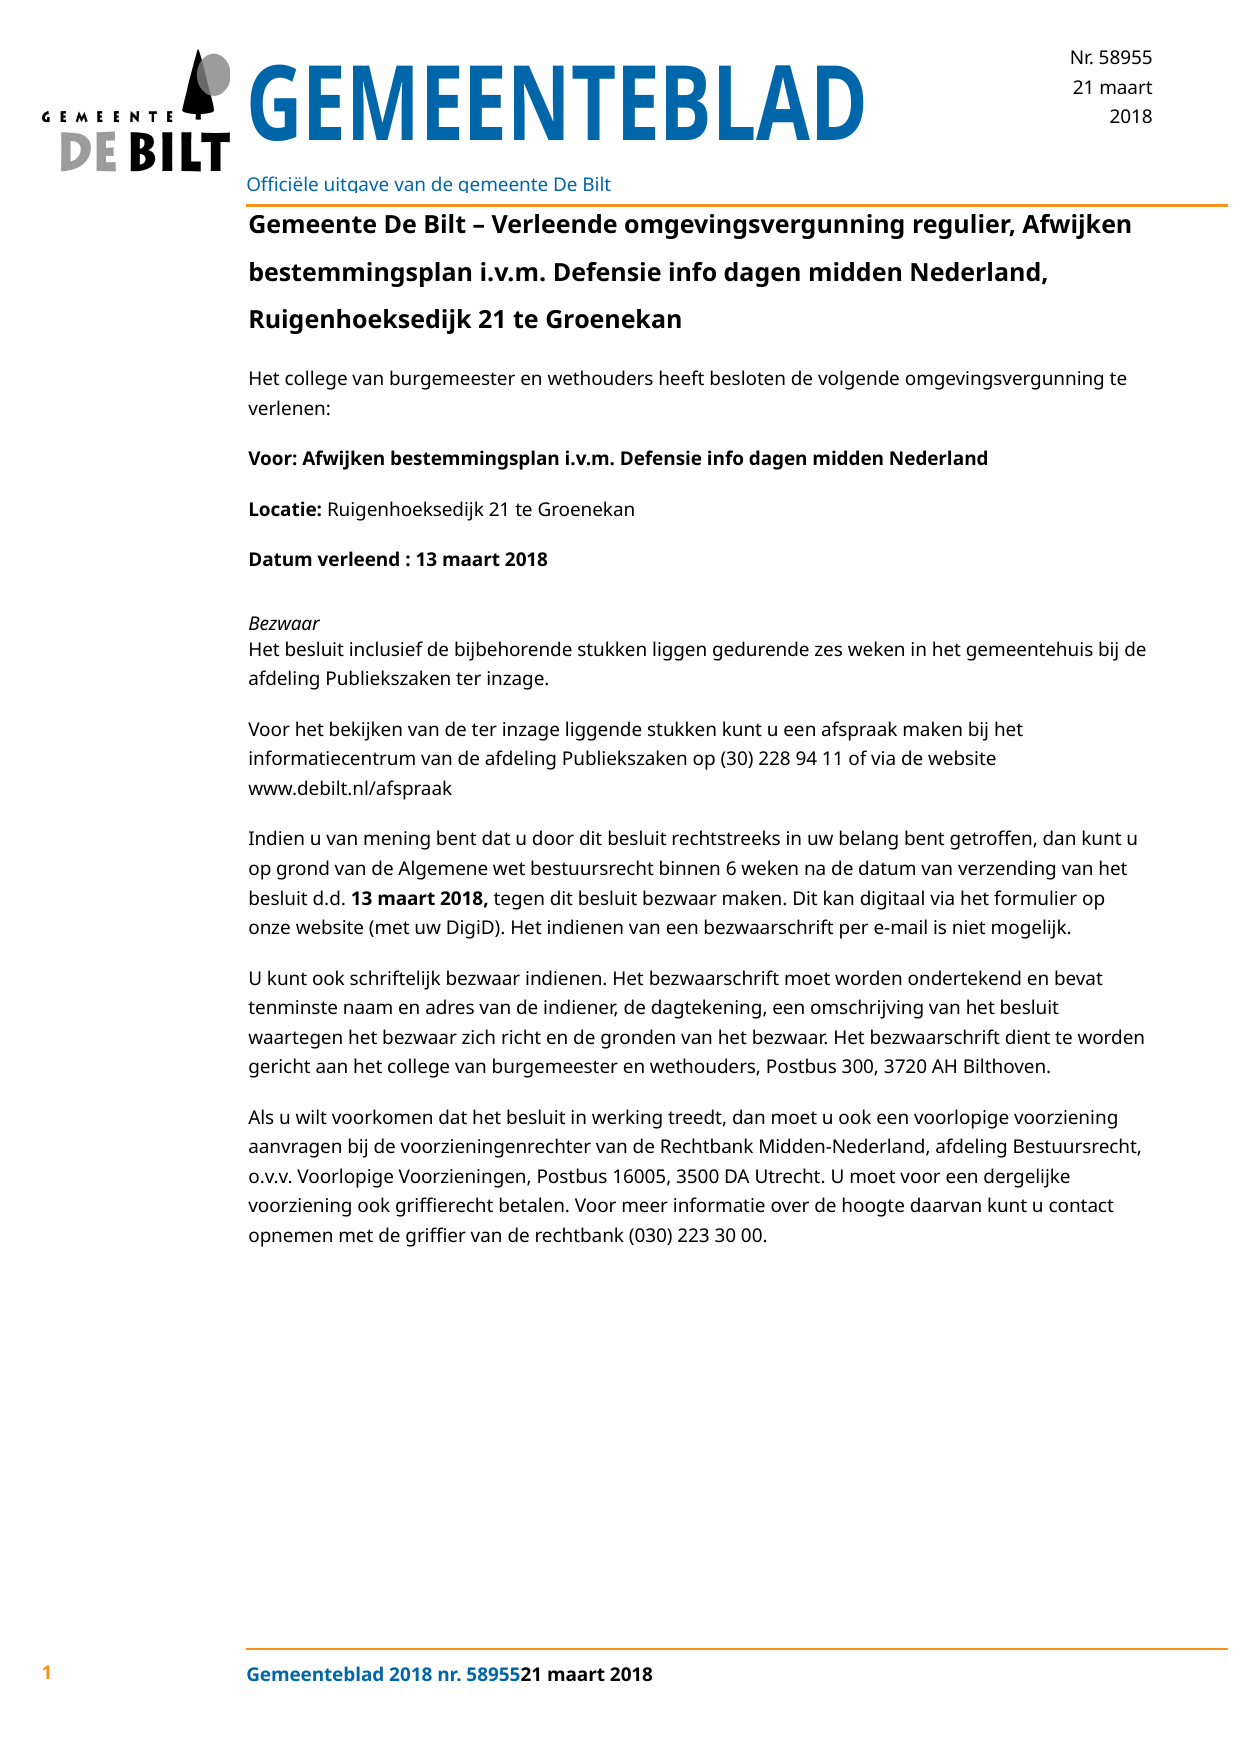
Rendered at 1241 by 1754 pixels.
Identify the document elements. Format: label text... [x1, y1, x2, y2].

text Het college van burgemeester en wethouders heeft besloten de volgende omgevingsvergunning te verlenen: [248, 366, 1152, 421]
text Datum verleend : 13 maart 2018 [248, 546, 1152, 572]
text Locatie: Ruigenhoeksedijk 21 te Groenekan [248, 496, 1152, 522]
text Als u wilt voorkomen dat het besluit in werking treedt, dan moet u ook een voorlopige voorziening aanvragen bij de voorzieningenrechter van de Rechtbank Midden-Nederland, afdeling Bestuursrecht, o.v.v. Voorlopige Voorzieningen, Postbus 16005, 3500 DA Utrecht. U moet voor een dergelijke voorziening ook griffierecht betalen. Voor meer informatie over de hoogte daarvan kunt u contact opnemen met de griffier van de rechtbank (030) 223 30 00. [248, 1104, 1152, 1248]
text Indien u van mening bent dat u door dit besluit rechtstreeks in uw belang bent getroffen, dan kunt u op grond van de Algemene wet bestuursrecht binnen 6 weken na de datum van verzending van het besluit d.d. 13 maart 2018, tegen dit besluit bezwaar maken. Dit kan digitaal via het formulier op onze website (met uw DigiD). Het indienen van een bezwaarschrift per e-mail is niet mogelijk. [248, 826, 1152, 940]
text Voor: Afwijken bestemmingsplan i.v.m. Defensie info dagen midden Nederland [248, 446, 1152, 471]
text Het besluit inclusief de bijbehorende stukken liggen gedurende zes weken in het gemeentehuis bij de afdeling Publiekszaken ter inzage. [248, 636, 1152, 691]
text Voor het bekijken van de ter inzage liggende stukken kunt u een afspraak maken bij het informatiecentrum van de afdeling Publiekszaken op (30) 228 94 11 of via de website www.debilt.nl/afspraak [248, 716, 1152, 801]
text Bezwaar [248, 610, 1152, 636]
text Gemeente De Bilt – Verleende omgevingsvergunning regulier, Afwijken bestemmingsplan i.v.m. Defensie info dagen midden Nederland, Ruigenhoeksedijk 21 te Groenekan [248, 207, 1152, 336]
text U kunt ook schriftelijk bezwaar indienen. Het bezwaarschrift moet worden ondertekend en bevat tenminste naam en adres van de indiener, de dagtekening, een omschrijving van het besluit waartegen het bezwaar zich richt en de gronden van het bezwaar. Het bezwaarschrift dient te worden gericht aan het college van burgemeester en wethouders, Postbus 300, 3720 AH Bilthoven. [248, 965, 1152, 1079]
picture [41, 47, 231, 172]
